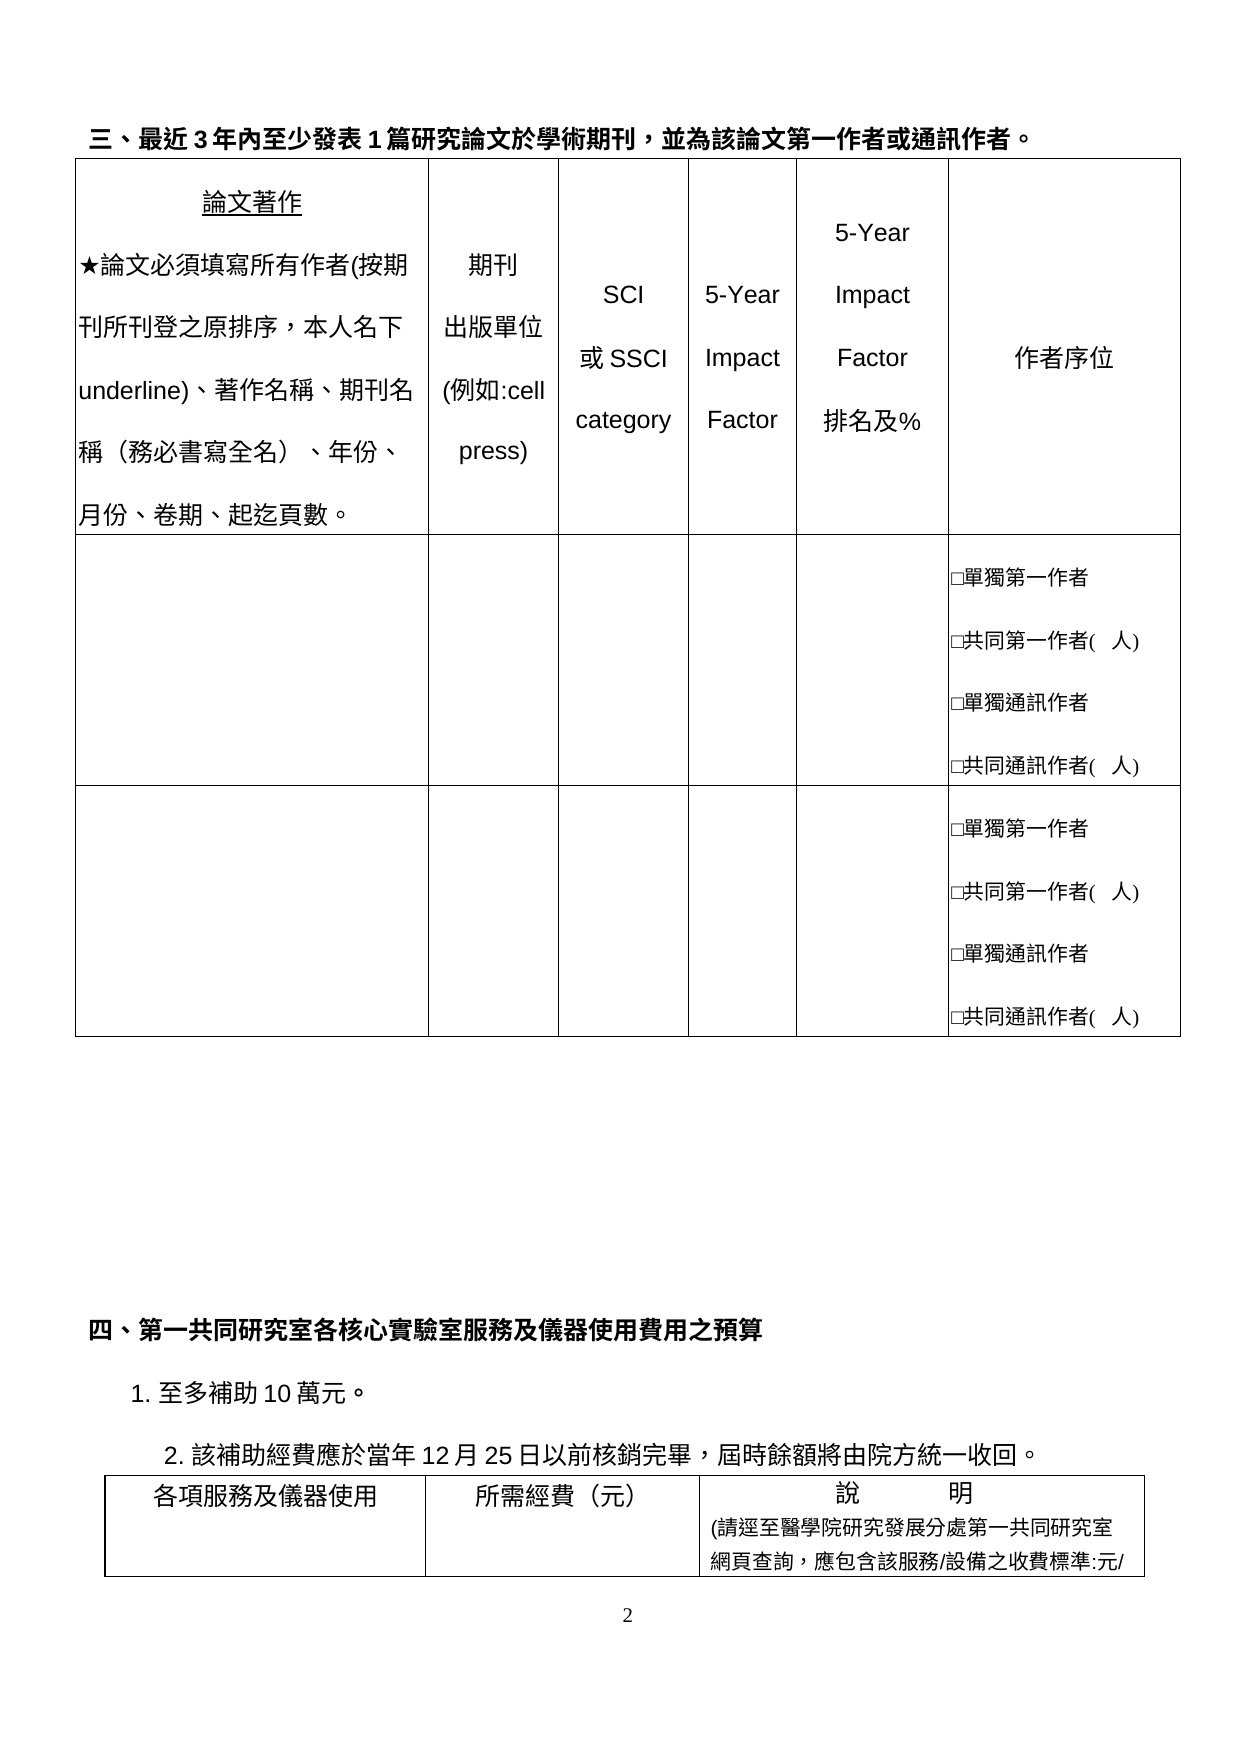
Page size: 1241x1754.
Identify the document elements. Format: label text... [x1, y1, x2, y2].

table_header 所需經費（元） [426, 1476, 699, 1576]
table_header 5-Year Impact Factor [689, 159, 796, 534]
table_cell [76, 535, 428, 785]
text 2. 該補助經費應於當年12月25日以前核銷完畢，屆時餘額將由院方統一收回。 [89, 1412, 1167, 1475]
table_cell [429, 786, 558, 1036]
text 三、最近3年內至少發表1篇研究論文於學術期刊，並為該論文第一作者或通訊作者。 [89, 96, 1167, 158]
table_cell □單獨第一作者 □共同第一作者( 人) □單獨通訊作者 □共同通訊作者( 人) [949, 786, 1180, 1036]
table_header 5-Year Impact Factor 排名及% [797, 159, 948, 534]
table_cell [559, 786, 688, 1036]
table_header 作者序位 [949, 159, 1180, 534]
table_header 各項服務及儀器使用 [106, 1476, 425, 1576]
table_cell [429, 535, 558, 785]
table_header 論文著作 ★論文必須填寫所有作者(按期刊所刊登之原排序，本人名下underline)、著作名稱、期刊名稱（務必書寫全名）、年份、月份、卷期、起迄頁數。 [76, 159, 428, 534]
text 1. 至多補助10萬元。 [89, 1350, 1167, 1412]
table_cell [689, 786, 796, 1036]
table_cell [797, 535, 948, 785]
table_cell [76, 786, 428, 1036]
table_cell [797, 786, 948, 1036]
table_header SCI 或SSCI category [559, 159, 688, 534]
text 四、第一共同研究室各核心實驗室服務及儀器使用費用之預算 [89, 1287, 1167, 1350]
table_cell [689, 535, 796, 785]
table_header 說 明 (請逕至醫學院研究發展分處第一共同研究室網頁查詢，應包含該服務/設備之收費標準:元/ [700, 1476, 1144, 1576]
table_header 期刊 出版單位 (例如:cell press) [429, 159, 558, 534]
table_cell □單獨第一作者 □共同第一作者( 人) □單獨通訊作者 □共同通訊作者( 人) [949, 535, 1180, 785]
table_cell [559, 535, 688, 785]
